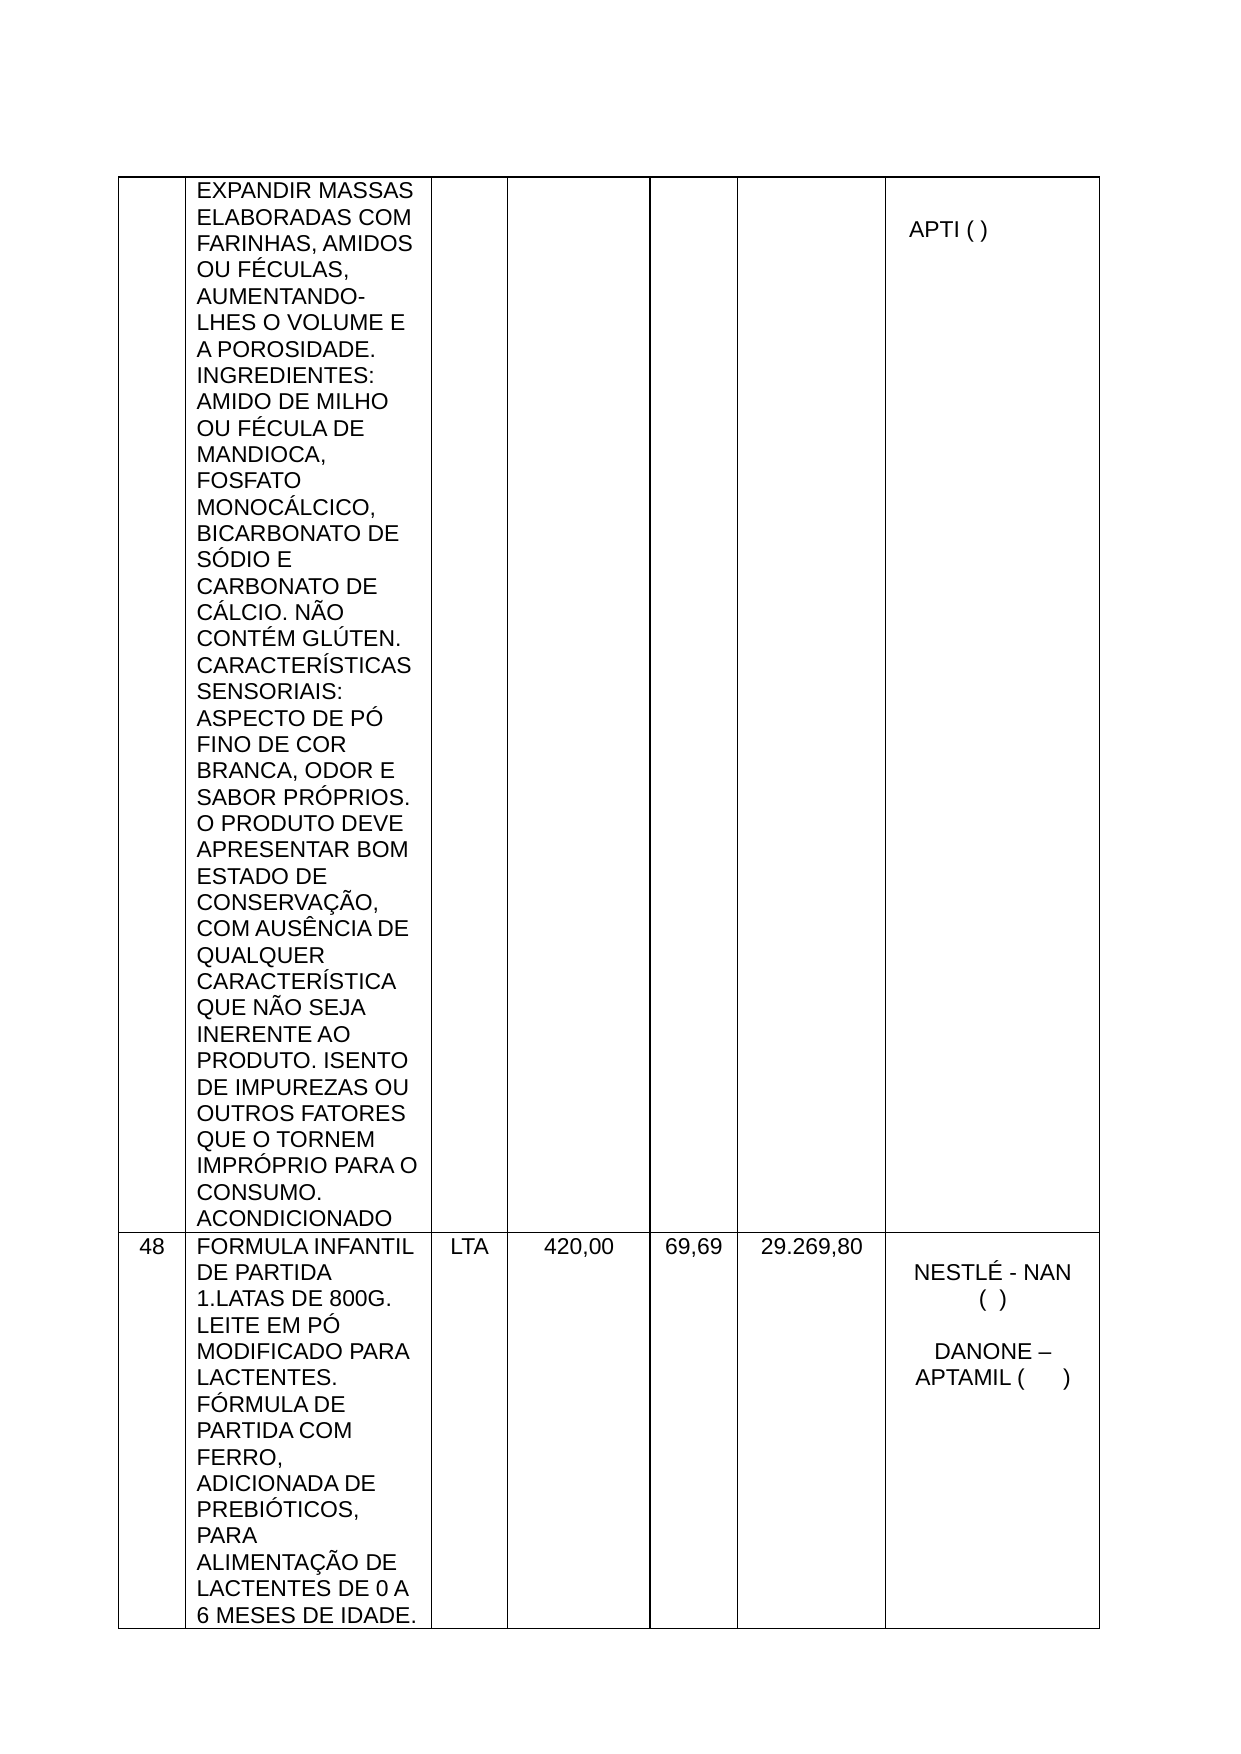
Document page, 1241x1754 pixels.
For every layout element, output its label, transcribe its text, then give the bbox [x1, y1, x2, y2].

table_cell 29.269,80 [738, 1233, 885, 1628]
table_cell expandir massas elaboradas com farinhas, amidos ou féculas, aumentando-lhes o volume e a porosidade. Ingredientes: amido de milho ou fécula de mandioca, fosfato monocálcico, bicarbonato de sódio e carbonato de cálcio. Não contém glúten. Características sensoriais: aspecto de pó fino de cor branca, odor e sabor próprios. O produto deve apresentar bom estado de conservação, com ausência de qualquer característica que não seja inerente ao produto. Isento de impurezas ou outros fatores que o tornem impróprio para o consumo. Acondicionado [186, 178, 431, 1232]
table_cell 48 [119, 1233, 185, 1628]
table_cell FORMULA INFANTIL DE PARTIDA 1.Latas de 800g. Leite em pó modificado para lactentes. Fórmula de partida com ferro, adicionada de prebióticos, para alimentação de lactentes de 0 a 6 meses de idade. [186, 1233, 431, 1628]
table_cell [738, 178, 885, 1232]
table_cell Lta [432, 1233, 507, 1628]
table_cell [119, 178, 185, 1232]
table_cell APTI ( ) [886, 178, 1099, 1232]
table_cell [651, 178, 737, 1232]
table_cell NESTLÉ - NAN ( ) DANONE – APTAMIL ( ) [886, 1233, 1099, 1628]
table_cell [432, 178, 507, 1232]
table_cell 69,69 [651, 1233, 737, 1628]
table_cell 420,00 [508, 1233, 649, 1628]
table_cell [508, 178, 649, 1232]
